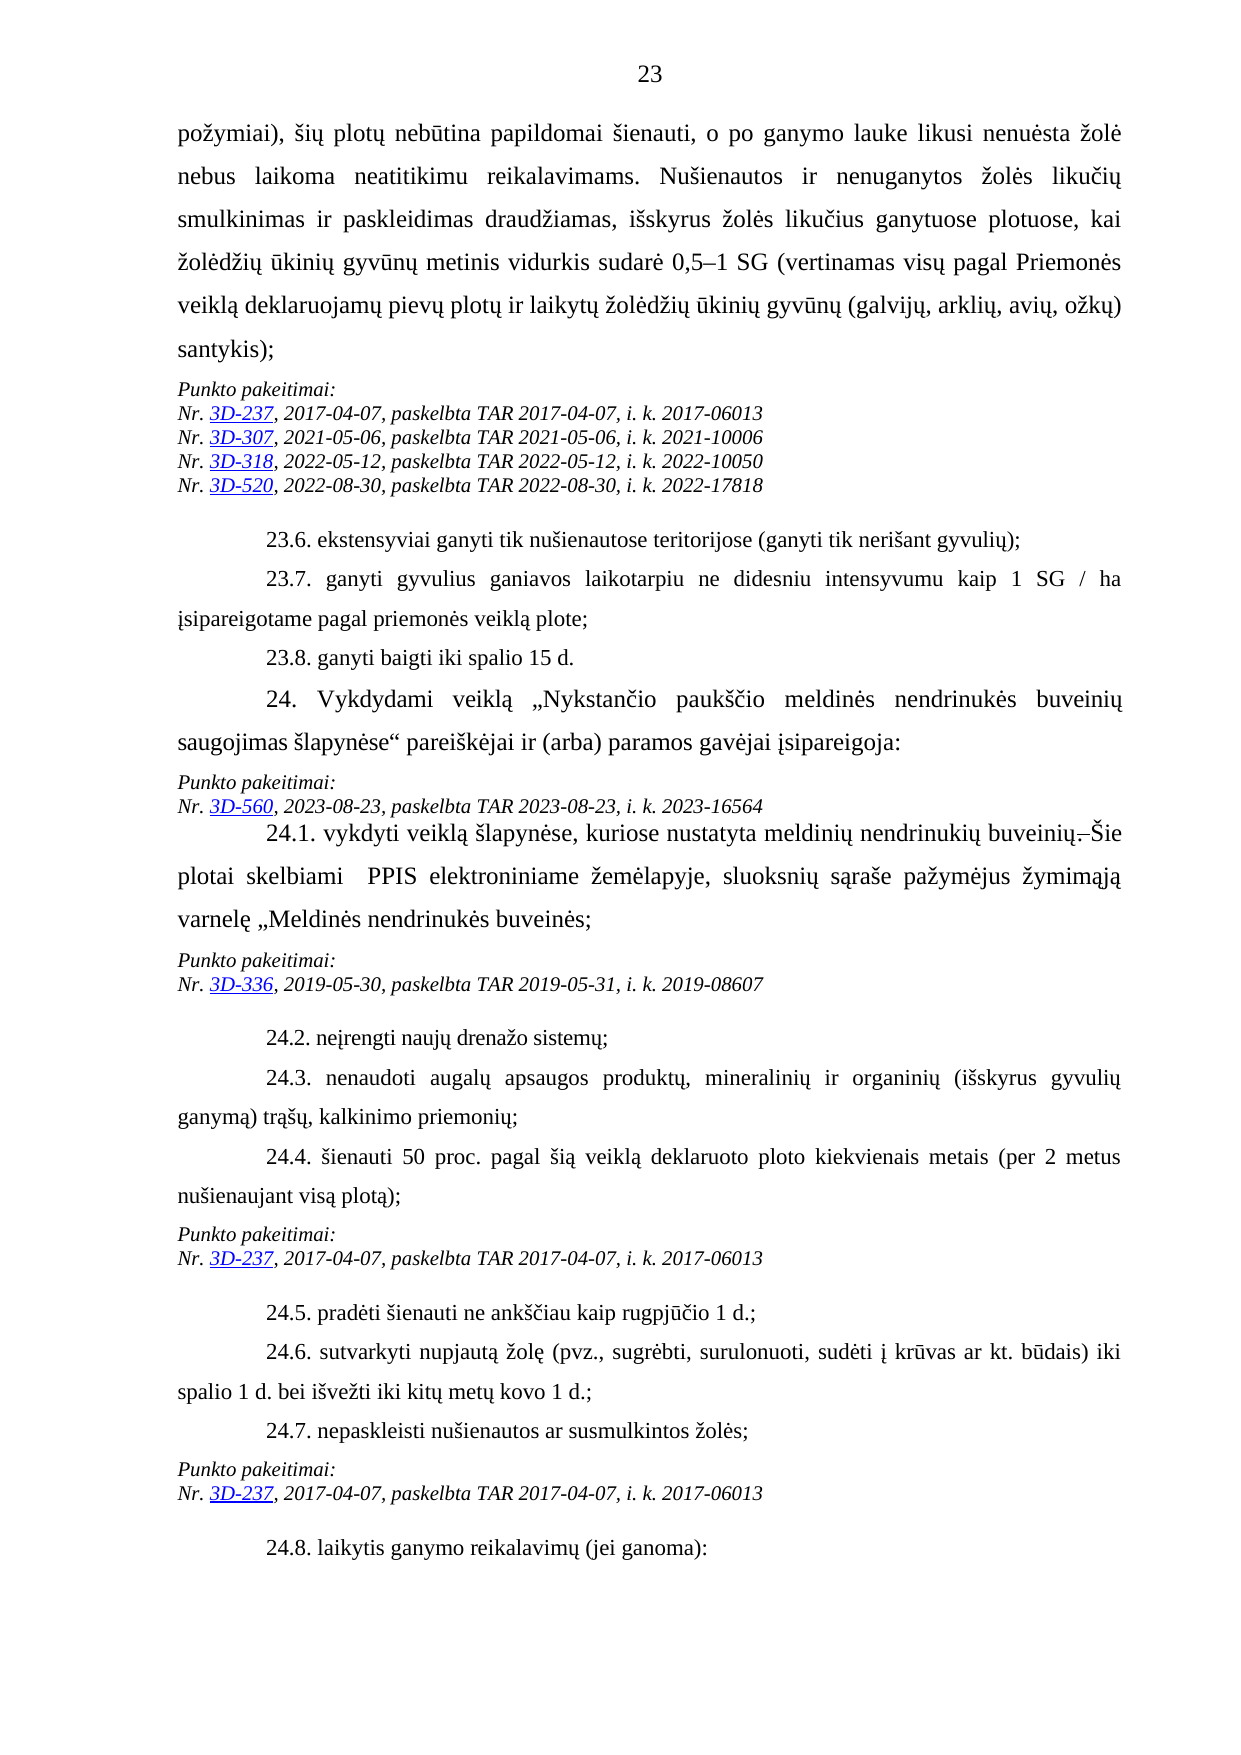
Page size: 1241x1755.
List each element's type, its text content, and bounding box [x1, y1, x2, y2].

text 24.8. laikytis ganymo reikalavimų (jei ganoma): [177, 1533, 1122, 1560]
text Nr. 3D-336, 2019-05-30, paskelbta TAR 2019-05-31, i. k. 2019-08607 [177, 972, 1122, 996]
text 24.2. neįrengti naujų drenažo sistemų; [177, 1024, 1122, 1051]
text Punkto pakeitimai: [177, 1222, 1122, 1246]
text Nr. 3D-560, 2023-08-23, paskelbta TAR 2023-08-23, i. k. 2023-16564 [177, 794, 1122, 818]
text Nr. 3D-237, 2017-04-07, paskelbta TAR 2017-04-07, i. k. 2017-06013 [177, 1481, 1122, 1505]
text Punkto pakeitimai: [177, 770, 1122, 794]
text 24.7. nepaskleisti nušienautos ar susmulkintos žolės; [177, 1417, 1122, 1443]
text Nr. 3D-307, 2021-05-06, paskelbta TAR 2021-05-06, i. k. 2021-10006 [177, 425, 1122, 449]
text 24.5. pradėti šienauti ne ankščiau kaip rugpjūčio 1 d.; [177, 1299, 1122, 1325]
text 24.3. nenaudoti augalų apsaugos produktų, mineralinių ir organinių (išskyrus gyvulių ganymą) trąšų, kalkinimo priemonių; [177, 1064, 1122, 1130]
text 24. Vykdydami veiklą „Nykstančio paukščio meldinės nendrinukės buveinių saugojimas šlapynėse“ pareiškėjai ir (arba) paramos gavėjai įsipareigoja: [177, 684, 1122, 756]
text 24.1. vykdyti veiklą šlapynėse, kuriose nustatyta meldinių nendrinukių buveinių. Šie plotai skelbiami PPIS elektroniniame žemėlapyje, sluoksnių sąraše pažymėjus žymimąją varnelę „Meldinės nendrinukės buveinės; [177, 818, 1122, 933]
text 23.8. ganyti baigti iki spalio 15 d. [177, 644, 1122, 671]
text požymiai), šių plotų nebūtina papildomai šienauti, o po ganymo lauke likusi nenuėsta žolė nebus laikoma neatitikimu reikalavimams. Nušienautos ir nenuganytos žolės likučių smulkinimas ir paskleidimas draudžiamas, išskyrus žolės likučius ganytuose plotuose, kai žolėdžių ūkinių gyvūnų metinis vidurkis sudarė 0,5–1 SG (vertinamas visų pagal Priemonės veiklą deklaruojamų pievų plotų ir laikytų žolėdžių ūkinių gyvūnų (galvijų, arklių, avių, ožkų) santykis); [177, 118, 1122, 362]
text 23.6. ekstensyviai ganyti tik nušienautose teritorijose (ganyti tik nerišant gyvulių); [177, 526, 1122, 552]
text 23.7. ganyti gyvulius ganiavos laikotarpiu ne didesniu intensyvumu kaip 1 SG / ha įsipareigotame pagal priemonės veiklą plote; [177, 565, 1122, 631]
text Nr. 3D-520, 2022-08-30, paskelbta TAR 2022-08-30, i. k. 2022-17818 [177, 473, 1122, 497]
text 24.4. šienauti 50 proc. pagal šią veiklą deklaruoto ploto kiekvienais metais (per 2 metus nušienaujant visą plotą); [177, 1143, 1122, 1209]
text Punkto pakeitimai: [177, 948, 1122, 972]
text 24.6. sutvarkyti nupjautą žolę (pvz., sugrėbti, surulonuoti, sudėti į krūvas ar kt. būdais) iki spalio 1 d. bei išvežti iki kitų metų kovo 1 d.; [177, 1338, 1122, 1404]
text Nr. 3D-237, 2017-04-07, paskelbta TAR 2017-04-07, i. k. 2017-06013 [177, 401, 1122, 425]
text Nr. 3D-237, 2017-04-07, paskelbta TAR 2017-04-07, i. k. 2017-06013 [177, 1246, 1122, 1270]
text Nr. 3D-318, 2022-05-12, paskelbta TAR 2022-05-12, i. k. 2022-10050 [177, 449, 1122, 473]
text Punkto pakeitimai: [177, 377, 1122, 401]
text Punkto pakeitimai: [177, 1457, 1122, 1481]
